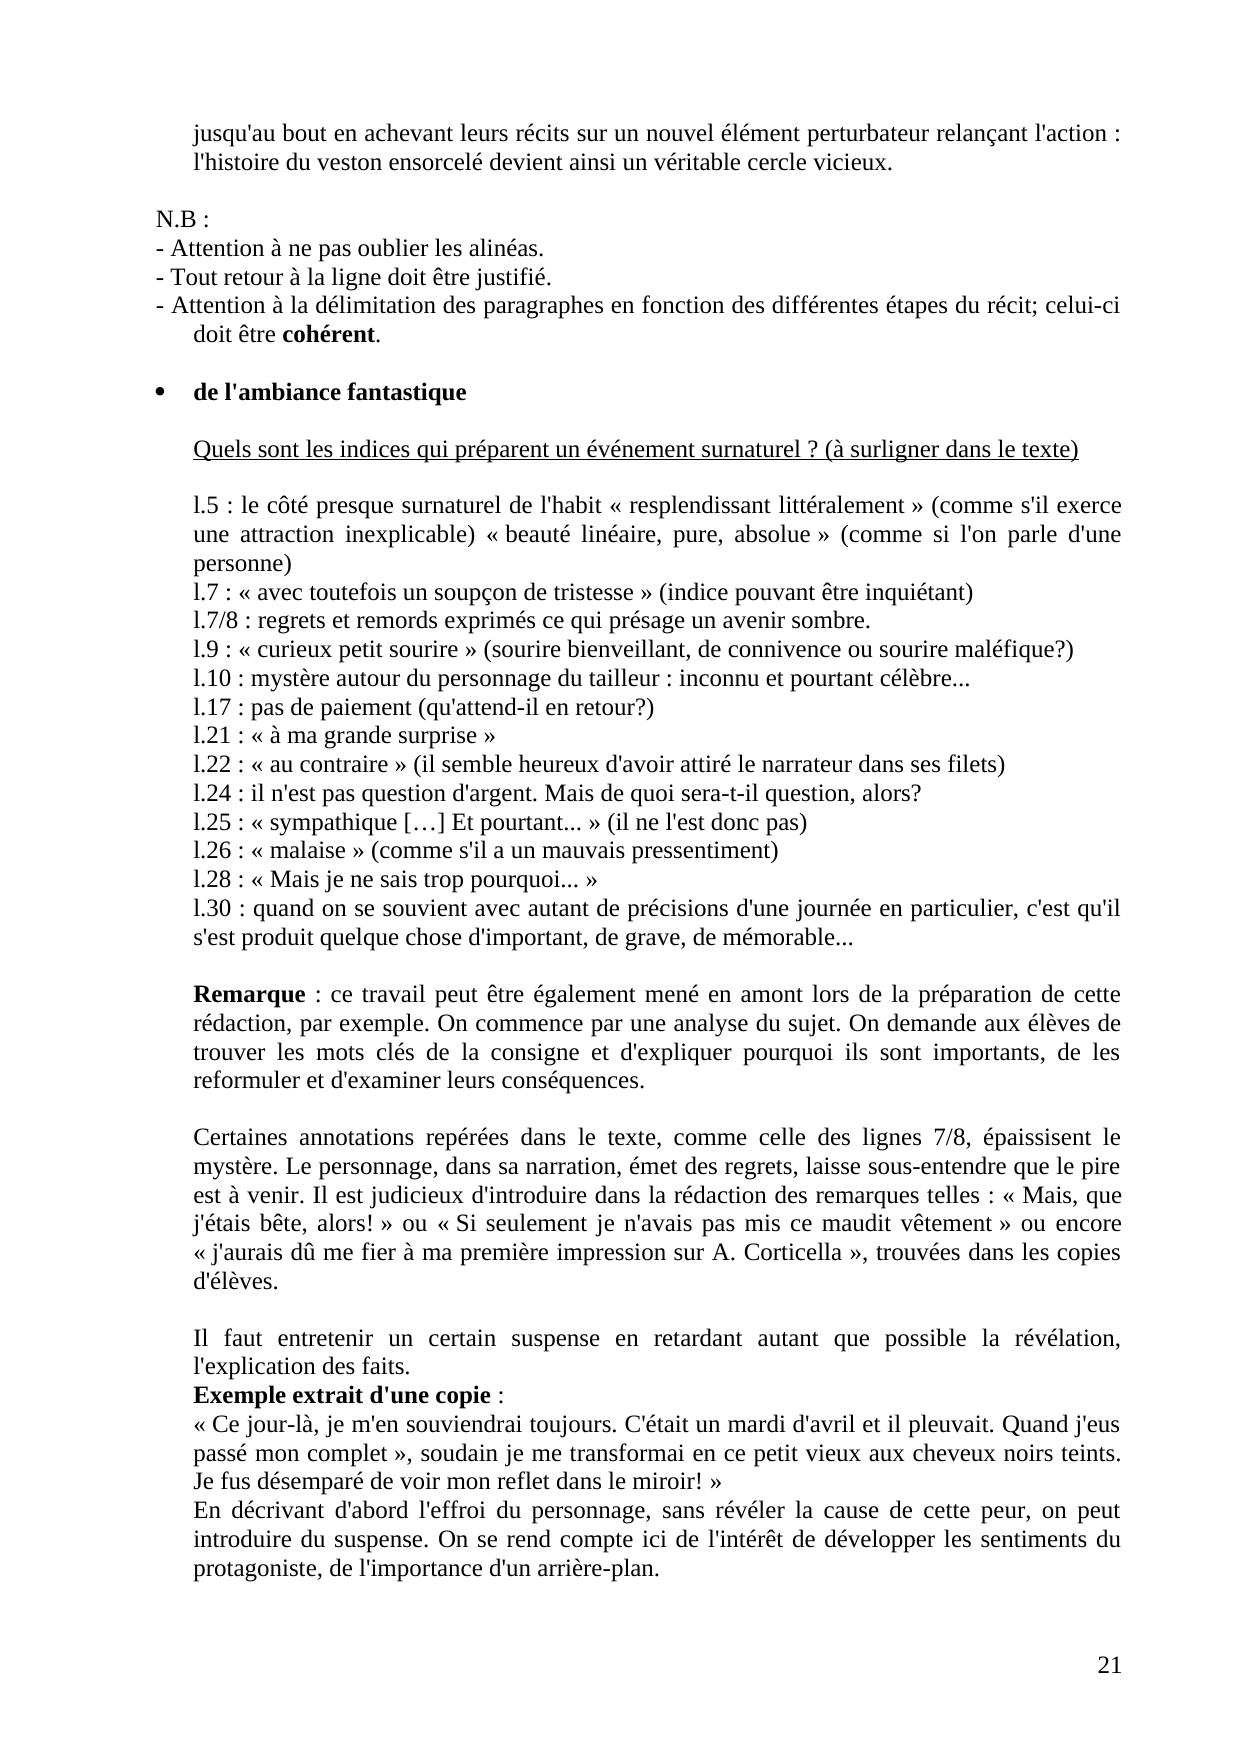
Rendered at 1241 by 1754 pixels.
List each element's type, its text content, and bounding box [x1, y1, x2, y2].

text - Attention à la délimitation des paragraphes en fonction des différentes étapes du récit; celui-ci doit être cohérent. [156, 291, 1122, 348]
text l.7 : « avec toutefois un soupçon de tristesse » (indice pouvant être inquiétant) [193, 577, 1122, 605]
text Certaines annotations repérées dans le texte, comme celle des lignes 7/8, épaissisent le mystère. Le personnage, dans sa narration, émet des regrets, laisse sous-entendre que le pire est à venir. Il est judicieux d'introduire dans la rédaction des remarques telles : « Mais, que j'étais bête, alors! » ou « Si seulement je n'avais pas mis ce maudit vêtement » ou encore « j'aurais dû me fier à ma première impression sur A. Corticella », trouvées dans les copies d'élèves. [193, 1122, 1122, 1295]
text Remarque : ce travail peut être également mené en amont lors de la préparation de cette rédaction, par exemple. On commence par une analyse du sujet. On demande aux élèves de trouver les mots clés de la consigne et d'expliquer pourquoi ils sont importants, de les reformuler et d'examiner leurs conséquences. [193, 979, 1122, 1094]
text Il faut entretenir un certain suspense en retardant autant que possible la révélation, l'explication des faits. [193, 1323, 1122, 1380]
text l.26 : « malaise » (comme s'il a un mauvais pressentiment) [193, 835, 1122, 864]
text l.10 : mystère autour du personnage du tailleur : inconnu et pourtant célèbre... [193, 663, 1122, 692]
text N.B : [156, 204, 1122, 233]
text l.22 : « au contraire » (il semble heureux d'avoir attiré le narrateur dans ses filets) [193, 749, 1122, 778]
text - Tout retour à la ligne doit être justifié. [156, 262, 1122, 291]
text l.17 : pas de paiement (qu'attend-il en retour?) [193, 692, 1122, 720]
text l.9 : « curieux petit sourire » (sourire bienveillant, de connivence ou sourire maléfique?) [193, 634, 1122, 663]
list de l'ambiance fantastique [156, 377, 1122, 406]
text l.28 : « Mais je ne sais trop pourquoi... » [193, 864, 1122, 893]
text Quels sont les indices qui préparent un événement surnaturel ? (à surligner dans le texte) [193, 434, 1122, 462]
text En décrivant d'abord l'effroi du personnage, sans révéler la cause de cette peur, on peut introduire du suspense. On se rend compte ici de l'intérêt de développer les sentiments du protagoniste, de l'importance d'un arrière-plan. [193, 1495, 1122, 1581]
text l.21 : « à ma grande surprise » [193, 720, 1122, 749]
text Exemple extrait d'une copie : [193, 1380, 1122, 1409]
text « Ce jour-là, je m'en souviendrai toujours. C'était un mardi d'avril et il pleuvait. Quand j'eus passé mon complet », soudain je me transformai en ce petit vieux aux cheveux noirs teints. Je fus désemparé de voir mon reflet dans le miroir! » [193, 1409, 1122, 1495]
text l.30 : quand on se souvient avec autant de précisions d'une journée en particulier, c'est qu'il s'est produit quelque chose d'important, de grave, de mémorable... [193, 893, 1122, 950]
text jusqu'au bout en achevant leurs récits sur un nouvel élément perturbateur relançant l'action : l'histoire du veston ensorcelé devient ainsi un véritable cercle vicieux. [156, 118, 1122, 176]
text - Attention à ne pas oublier les alinéas. [156, 233, 1122, 262]
text l.24 : il n'est pas question d'argent. Mais de quoi sera-t-il question, alors? [193, 778, 1122, 807]
text l.25 : « sympathique […] Et pourtant... » (il ne l'est donc pas) [193, 807, 1122, 835]
text l.7/8 : regrets et remords exprimés ce qui présage un avenir sombre. [193, 605, 1122, 634]
text l.5 : le côté presque surnaturel de l'habit « resplendissant littéralement » (comme s'il exerce une attraction inexplicable) « beauté linéaire, pure, absolue » (comme si l'on parle d'une personne) [193, 490, 1122, 577]
